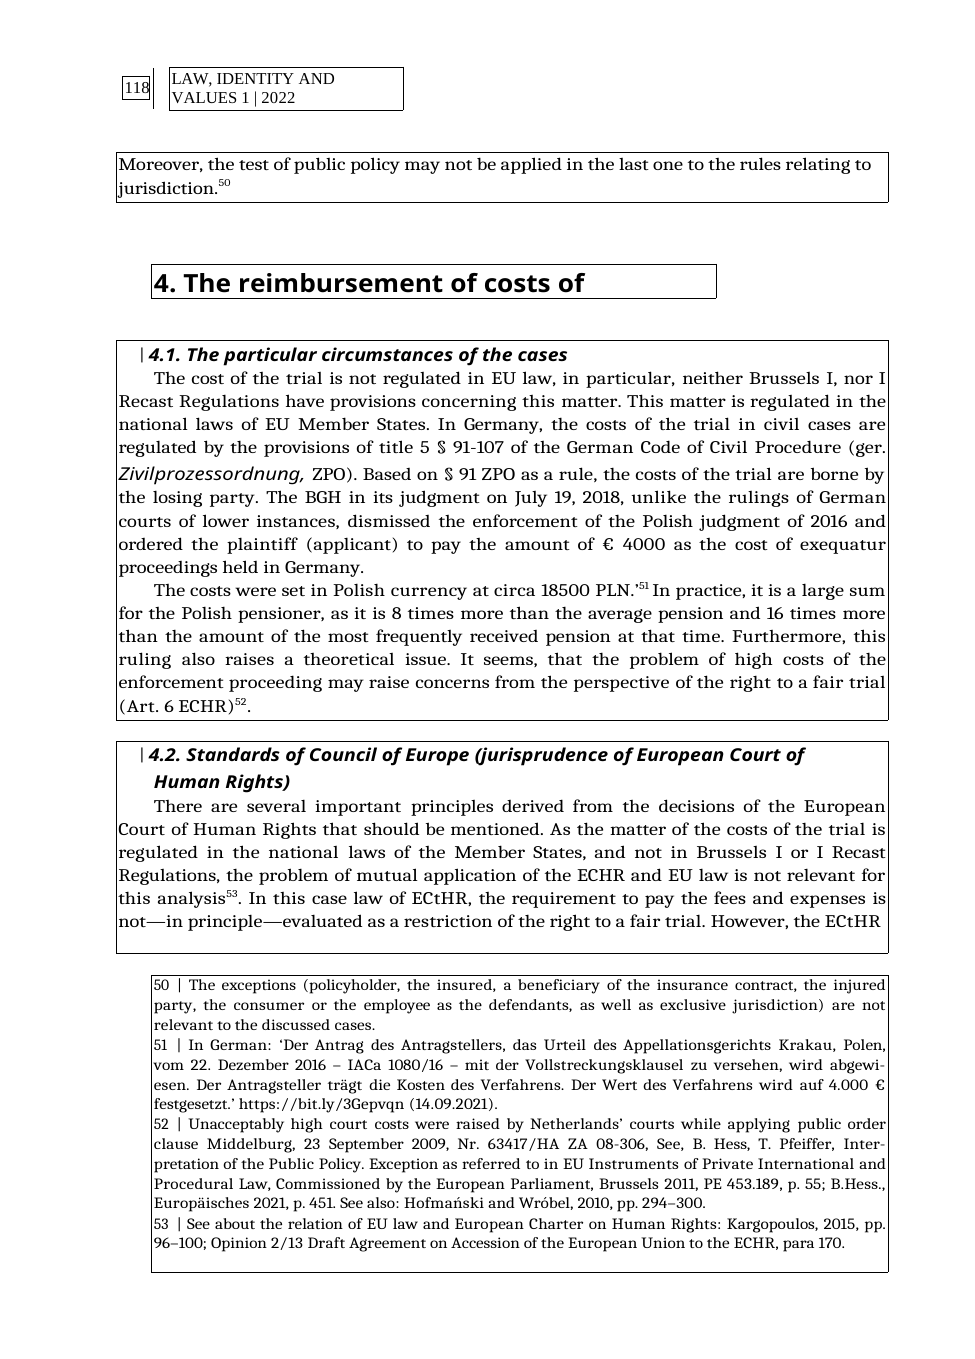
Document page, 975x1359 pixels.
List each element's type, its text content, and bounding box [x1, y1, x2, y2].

list | See about the relation of EU law and European Charter on Human Rights: Kargopoulos, 2015, pp. 96–100; Opinion 2/13 Draft Agreement on Accession of the European Union to the ECHR, para 170. [154, 1215, 886, 1253]
text LAW, IDENTITY AND VALUES 1 | 2022 [171, 68, 402, 107]
text | 4.1. The particular circumstances of the cases [139, 343, 888, 367]
text Moreover, the test of public policy may not be applied in the last one to the rules relating to jurisdiction.50 [118, 154, 888, 198]
text | 4.2. Standards of Council of Europe (jurisprudence of European Court of Human Rights) [139, 743, 830, 794]
list | Unacceptably high court costs were raised by Netherlands’ courts while applying public order clause Middelburg, 23 September 2009, Nr. 63417/HA ZA 08-306, See, B. Hess, T. Pfeiffer, Inter- pretation of the Public Policy. Exception as referred to in EU Instruments of Private International and Procedural Law, Commissioned by the European Parliament, Brussels 2011, PE 453.189, p. 55; B.Hess., Europäisches 2021, p. 451. See also: Hofmański and Wróbel, 2010, pp. 294–300. [154, 1116, 886, 1213]
text The cost of the trial is not regulated in EU law, in particular, neither Brussels I, nor I Recast Regulations have provisions concerning this matter. This matter is regulated in the national laws of EU Member States. In Germany, the costs of the trial in civil cases are regulated by the provisions of title 5 § 91-107 of the German Code of Civil Procedure (ger. Zivilprozessordnung, ZPO). Based on § 91 ZPO as a rule, the costs of the trial are borne by the losing party. The BGH in its judgment on July 19, 2018, unlike the rulings of German courts of lower instances, dismissed the enforcement of the Polish judgment of 2016 and ordered the plaintiff (applicant) to pay the amount of € 4000 as the cost of exequatur proceedings held in Germany. [118, 369, 886, 577]
list | The exceptions (policyholder, the insured, a beneficiary of the insurance contract, the injured party, the consumer or the employee as the defendants, as well as exclusive jurisdiction) are not relevant to the discussed cases. [153, 977, 886, 1034]
text 4. The reimbursement of costs of proceedings [154, 265, 716, 297]
text 118 [124, 77, 149, 97]
list | In German: ‘Der Antrag des Antragstellers, das Urteil des Appellationsgerichts Krakau, Polen, vom 22. Dezember 2016 – IACa 1080/16 – mit der Vollstreckungsklausel zu versehen, wird abgewi- esen. Der Antragsteller trägt die Kosten des Verfahrens. Der Wert des Verfahrens wird auf 4.000 € festgesetzt.’ https://bit.ly/3Gepvqn (14.09.2021). [154, 1036, 886, 1114]
text The costs were set in Polish currency at circa 18500 PLN.’51 In practice, it is a large sum for the Polish pensioner, as it is 8 times more than the average pension and 16 times more than the amount of the most frequently received pension at that time. Furthermore, this ruling also raises a theoretical issue. It seems, that the problem of high costs of the enforcement proceeding may raise concerns from the perspective of the right to a fair trial (Art. 6 ECHR)52. [118, 580, 886, 717]
text There are several important principles derived from the decisions of the European Court of Human Rights that should be mentioned. As the matter of the costs of the trial is regulated in the national laws of the Member States, and not in Brussels I or I Recast Regulations, the problem of mutual application of the ECHR and EU law is not relevant for this analysis53. In this case law of ECtHR, the requirement to pay the fees and expenses is not—in principle—evaluated as a restriction of the right to a fair trial. However, the ECtHR [118, 796, 886, 932]
